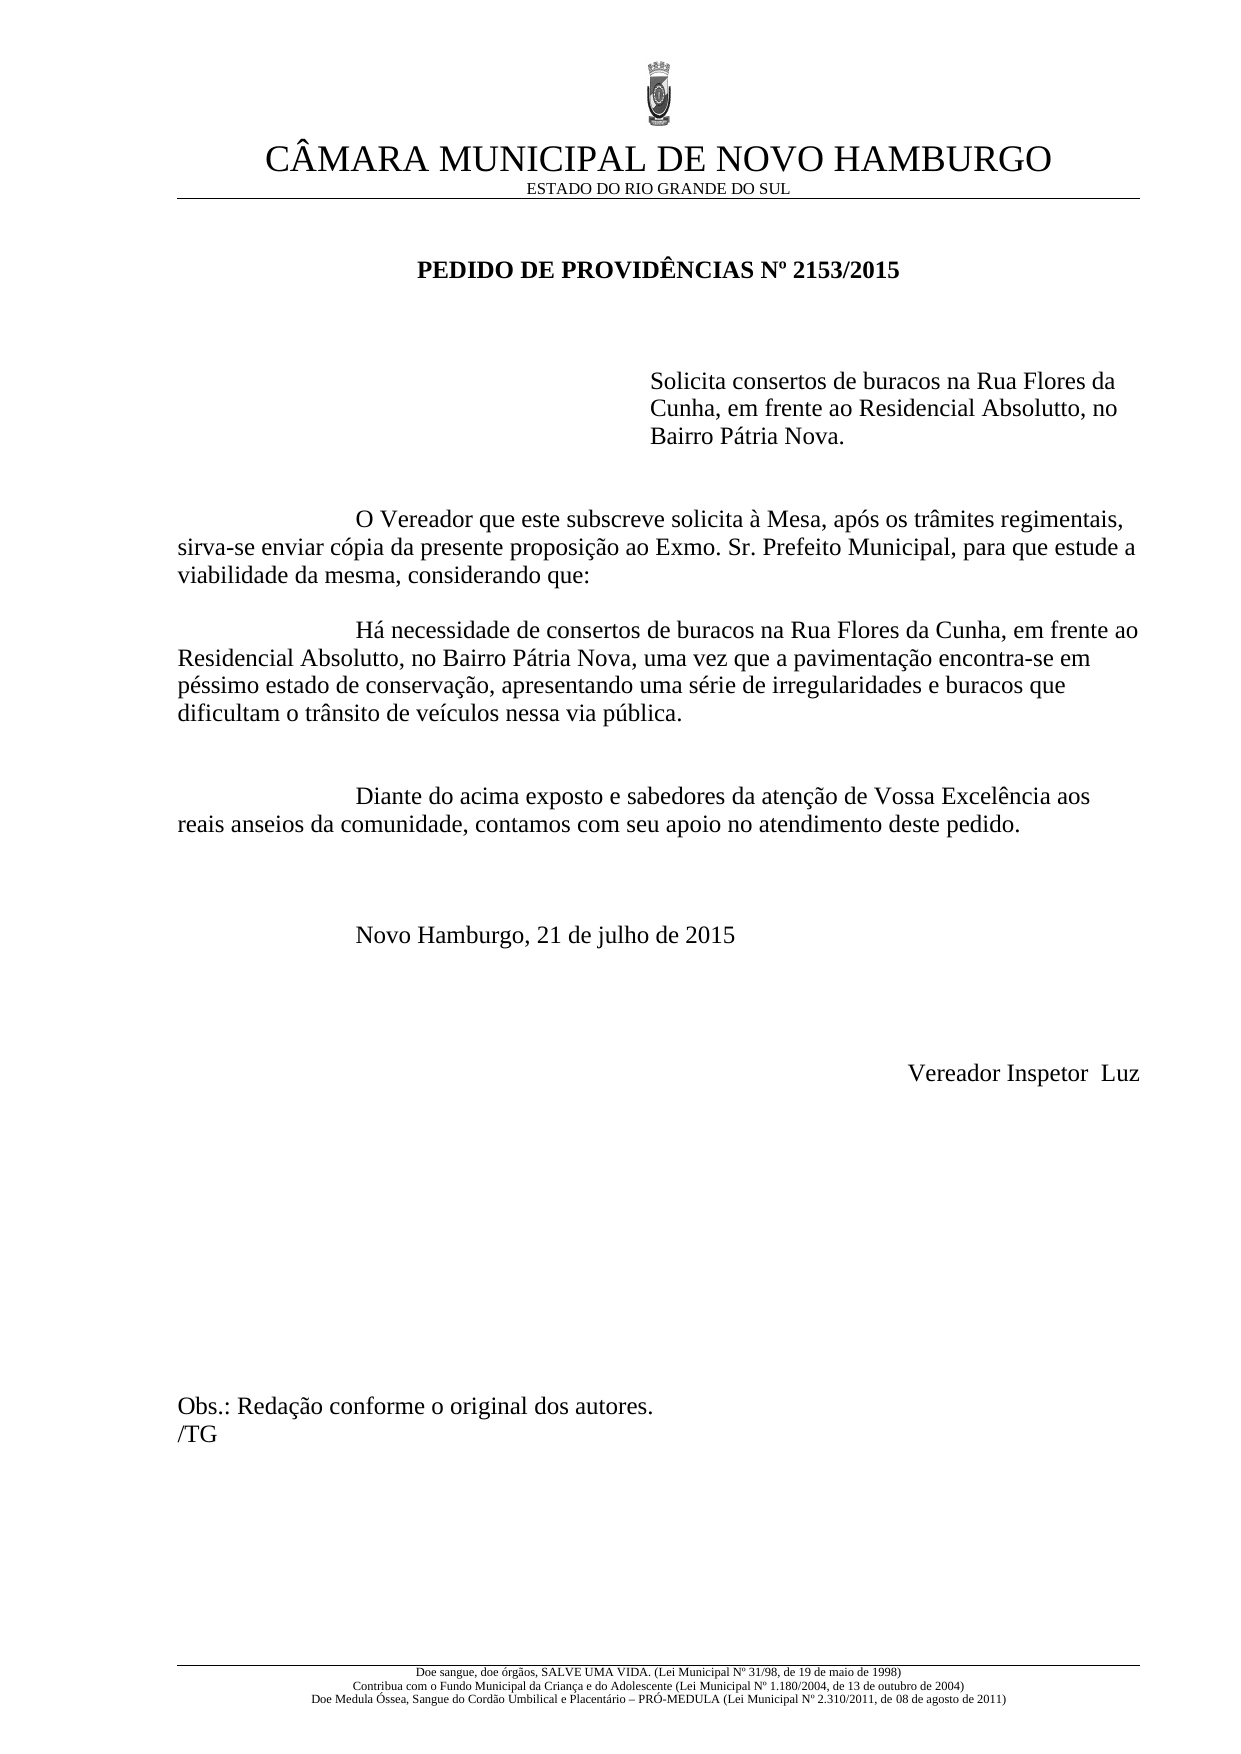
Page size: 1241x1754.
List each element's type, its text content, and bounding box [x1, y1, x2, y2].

text Obs.: Redação conforme o original dos autores. [177, 1392, 1140, 1420]
text Diante do acima exposto e sabedores da atenção de Vossa Excelência aos reais anseios da comunidade, contamos com seu apoio no atendimento deste pedido. [177, 782, 1140, 838]
text PEDIDO DE PROVIDÊNCIAS Nº 2153/2015 [177, 256, 1140, 284]
text Há necessidade de consertos de buracos na Rua Flores da Cunha, em frente ao Residencial Absolutto, no Bairro Pátria Nova, uma vez que a pavimentação encontra-se em péssimo estado de conservação, apresentando uma série de irregularidades e buracos que dificultam o trânsito de veículos nessa via pública. [177, 616, 1140, 727]
text Solicita consertos de buracos na Rua Flores da Cunha, em frente ao Residencial Absolutto, no Bairro Pátria Nova. [650, 367, 1140, 450]
text Novo Hamburgo, 21 de julho de 2015 [177, 921, 1140, 949]
text /TG [177, 1420, 1140, 1447]
text O Vereador que este subscreve solicita à Mesa, após os trâmites regimentais, sirva-se enviar cópia da presente proposição ao Exmo. Sr. Prefeito Municipal, para que estude a viabilidade da mesma, considerando que: [177, 505, 1140, 588]
text Vereador Inspetor Luz [177, 1059, 1140, 1087]
